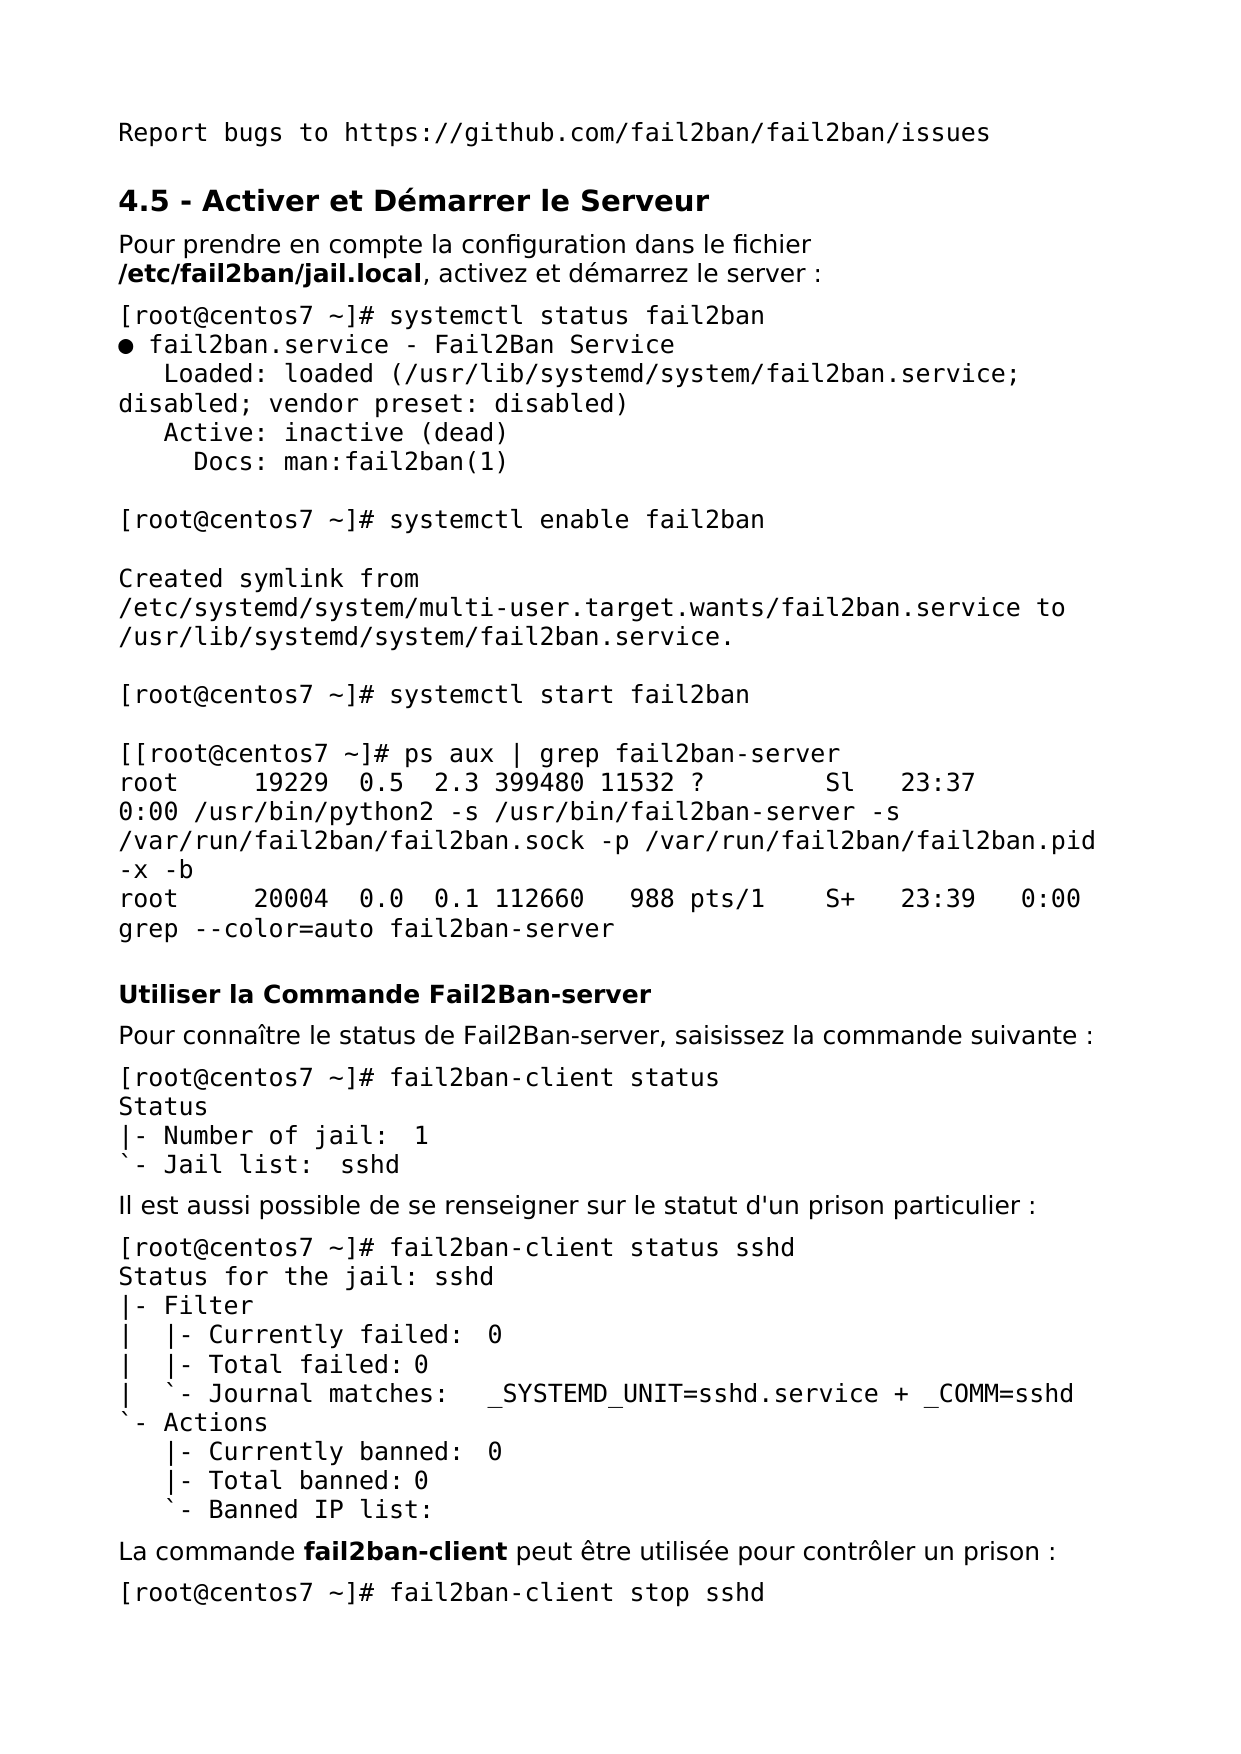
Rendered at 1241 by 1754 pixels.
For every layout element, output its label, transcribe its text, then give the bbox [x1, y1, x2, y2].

subtitle Utiliser la Commande Fail2Ban-server [118, 980, 1122, 1009]
text [root@centos7 ~]# fail2ban-client status sshd Status for the jail: sshd |- Filter | |- Currently failed: 0 | |- Total failed: 0 | `- Journal matches: _SYSTEMD_UNIT=sshd.service + _COMM=sshd `- Actions |- Currently banned: 0 |- Total banned: 0 `- Banned IP list: [118, 1233, 1122, 1525]
text Pour prendre en compte la configuration dans le fichier /etc/fail2ban/jail.local, activez et démarrez le server : [118, 231, 1122, 289]
text [root@centos7 ~]# fail2ban-client stop sshd [118, 1578, 1122, 1607]
text Report bugs to https://github.com/fail2ban/fail2ban/issues [118, 118, 1122, 147]
text Il est aussi possible de se renseigner sur le statut d'un prison particulier : [118, 1192, 1122, 1221]
text Pour connaître le status de Fail2Ban-server, saisissez la commande suivante : [118, 1021, 1122, 1051]
text [root@centos7 ~]# fail2ban-client status Status |- Number of jail: 1 `- Jail list: sshd [118, 1063, 1122, 1180]
text La commande fail2ban-client peut être utilisée pour contrôler un prison : [118, 1537, 1122, 1566]
text [root@centos7 ~]# systemctl status fail2ban ● fail2ban.service - Fail2Ban Service Loaded: loaded (/usr/lib/systemd/system/fail2ban.service; disabled; vendor preset: disabled) Active: inactive (dead) Docs: man:fail2ban(1) [root@centos7 ~]# systemctl enable fail2ban Created symlink from /etc/systemd/system/multi-user.target.wants/fail2ban.service to /usr/lib/systemd/system/fail2ban.service. [root@centos7 ~]# systemctl start fail2ban [[root@centos7 ~]# ps aux | grep fail2ban-server root 19229 0.5 2.3 399480 11532 ? Sl 23:37 0:00 /usr/bin/python2 -s /usr/bin/fail2ban-server -s /var/run/fail2ban/fail2ban.sock -p /var/run/fail2ban/fail2ban.pid -x -b root 20004 0.0 0.1 112660 988 pts/1 S+ 23:39 0:00 grep --color=auto fail2ban-server [118, 301, 1122, 943]
subtitle 4.5 - Activer et Démarrer le Serveur [118, 184, 1122, 218]
